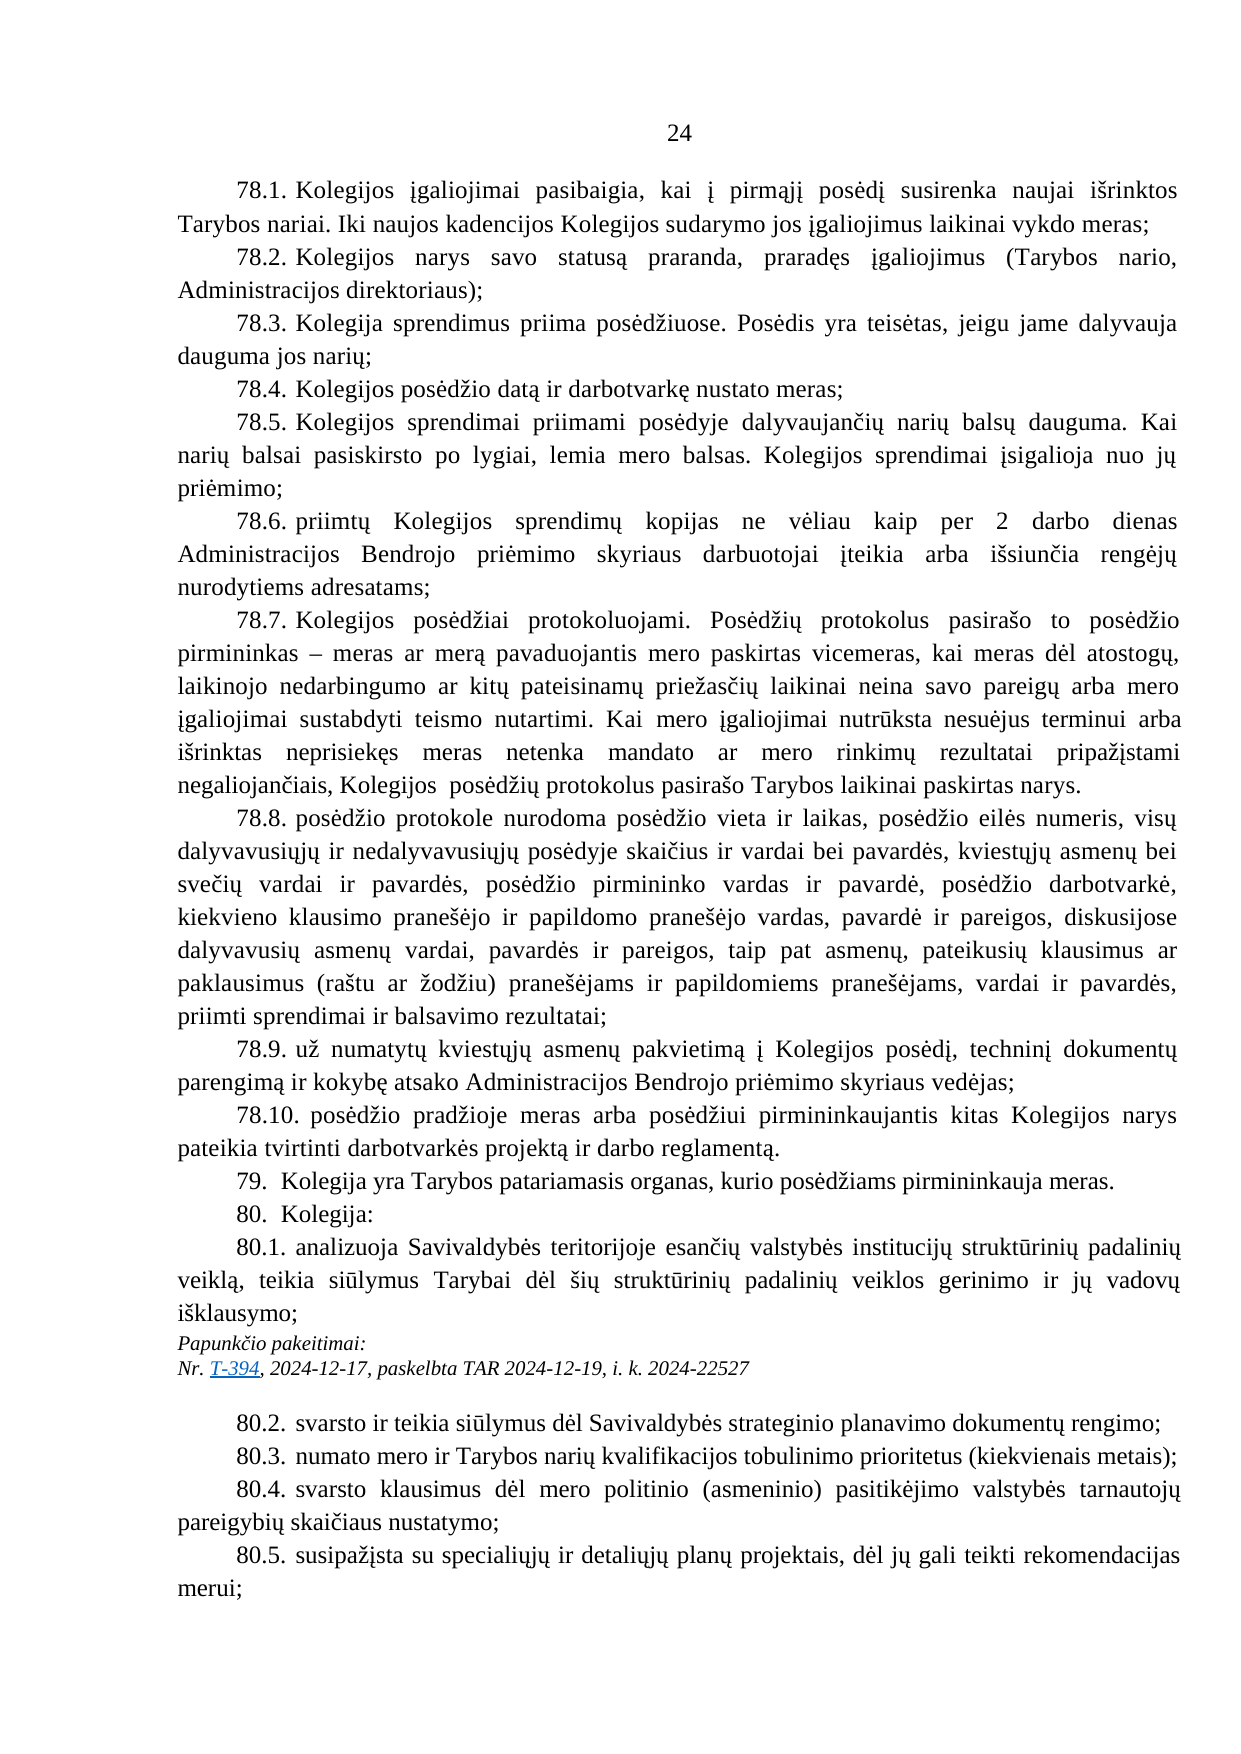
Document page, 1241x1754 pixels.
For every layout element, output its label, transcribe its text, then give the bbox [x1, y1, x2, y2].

text 80. Kolegija: [177, 1199, 1181, 1228]
text 78.2. Kolegijos narys savo statusą praranda, praradęs įgaliojimus (Tarybos nario, Administracijos direktoriaus); [177, 242, 1179, 303]
text 78.7. Kolegijos posėdžiai protokoluojami. Posėdžių protokolus pasirašo to posėdžio pirmininkas – meras ar merą pavaduojantis mero paskirtas vicemeras, kai meras dėl atostogų, laikinojo nedarbingumo ar kitų pateisinamų priežasčių laikinai neina savo pareigų arba mero įgaliojimai sustabdyti teismo nutartimi. Kai mero įgaliojimai nutrūksta nesuėjus terminui arba išrinktas neprisiekęs meras netenka mandato ar mero rinkimų rezultatai pripažįstami negaliojančiais, Kolegijos posėdžių protokolus pasirašo Tarybos laikinai paskirtas narys. [177, 605, 1181, 799]
text 78.9. už numatytų kviestųjų asmenų pakvietimą į Kolegijos posėdį, techninį dokumentų parengimą ir kokybę atsako Administracijos Bendrojo priėmimo skyriaus vedėjas; [177, 1034, 1179, 1096]
text 80.2. svarsto ir teikia siūlymus dėl Savivaldybės strateginio planavimo dokumentų rengimo; [177, 1408, 1181, 1437]
text 78.8. posėdžio protokole nurodoma posėdžio vieta ir laikas, posėdžio eilės numeris, visų dalyvavusiųjų ir nedalyvavusiųjų posėdyje skaičius ir vardai bei pavardės, kviestųjų asmenų bei svečių vardai ir pavardės, posėdžio pirmininko vardas ir pavardė, posėdžio darbotvarkė, kiekvieno klausimo pranešėjo ir papildomo pranešėjo vardas, pavardė ir pareigos, diskusijose dalyvavusių asmenų vardai, pavardės ir pareigos, taip pat asmenų, pateikusių klausimus ar paklausimus (raštu ar žodžiu) pranešėjams ir papildomiems pranešėjams, vardai ir pavardės, priimti sprendimai ir balsavimo rezultatai; [177, 803, 1179, 1030]
text 79. Kolegija yra Tarybos patariamasis organas, kurio posėdžiams pirmininkauja meras. [177, 1166, 1181, 1195]
text 80.3. numato mero ir Tarybos narių kvalifikacijos tobulinimo prioritetus (kiekvienais metais); [177, 1441, 1181, 1470]
text 78.5. Kolegijos sprendimai priimami posėdyje dalyvaujančių narių balsų dauguma. Kai narių balsai pasiskirsto po lygiai, lemia mero balsas. Kolegijos sprendimai įsigalioja nuo jų priėmimo; [177, 407, 1179, 502]
text 78.3. Kolegija sprendimus priima posėdžiuose. Posėdis yra teisėtas, jeigu jame dalyvauja dauguma jos narių; [177, 308, 1179, 369]
text 78.1. Kolegijos įgaliojimai pasibaigia, kai į pirmąjį posėdį susirenka naujai išrinktos Tarybos nariai. Iki naujos kadencijos Kolegijos sudarymo jos įgaliojimus laikinai vykdo meras; [177, 176, 1179, 237]
text 80.1. analizuoja Savivaldybės teritorijoje esančių valstybės institucijų struktūrinių padalinių veiklą, teikia siūlymus Tarybai dėl šių struktūrinių padalinių veiklos gerinimo ir jų vadovų išklausymo; [177, 1232, 1181, 1327]
text Nr. T-394, 2024-12-17, paskelbta TAR 2024-12-19, i. k. 2024-22527 [177, 1355, 1181, 1379]
text 80.5. susipažįsta su specialiųjų ir detaliųjų planų projektais, dėl jų gali teikti rekomendacijas merui; [177, 1540, 1181, 1602]
text 78.4. Kolegijos posėdžio datą ir darbotvarkę nustato meras; [177, 374, 1179, 402]
text 78.6. priimtų Kolegijos sprendimų kopijas ne vėliau kaip per 2 darbo dienas Administracijos Bendrojo priėmimo skyriaus darbuotojai įteikia arba išsiunčia rengėjų nurodytiems adresatams; [177, 506, 1179, 601]
text 80.4. svarsto klausimus dėl mero politinio (asmeninio) pasitikėjimo valstybės tarnautojų pareigybių skaičiaus nustatymo; [177, 1474, 1181, 1536]
text 78.10. posėdžio pradžioje meras arba posėdžiui pirmininkaujantis kitas Kolegijos narys pateikia tvirtinti darbotvarkės projektą ir darbo reglamentą. [177, 1100, 1179, 1162]
text Papunkčio pakeitimai: [177, 1331, 1181, 1355]
